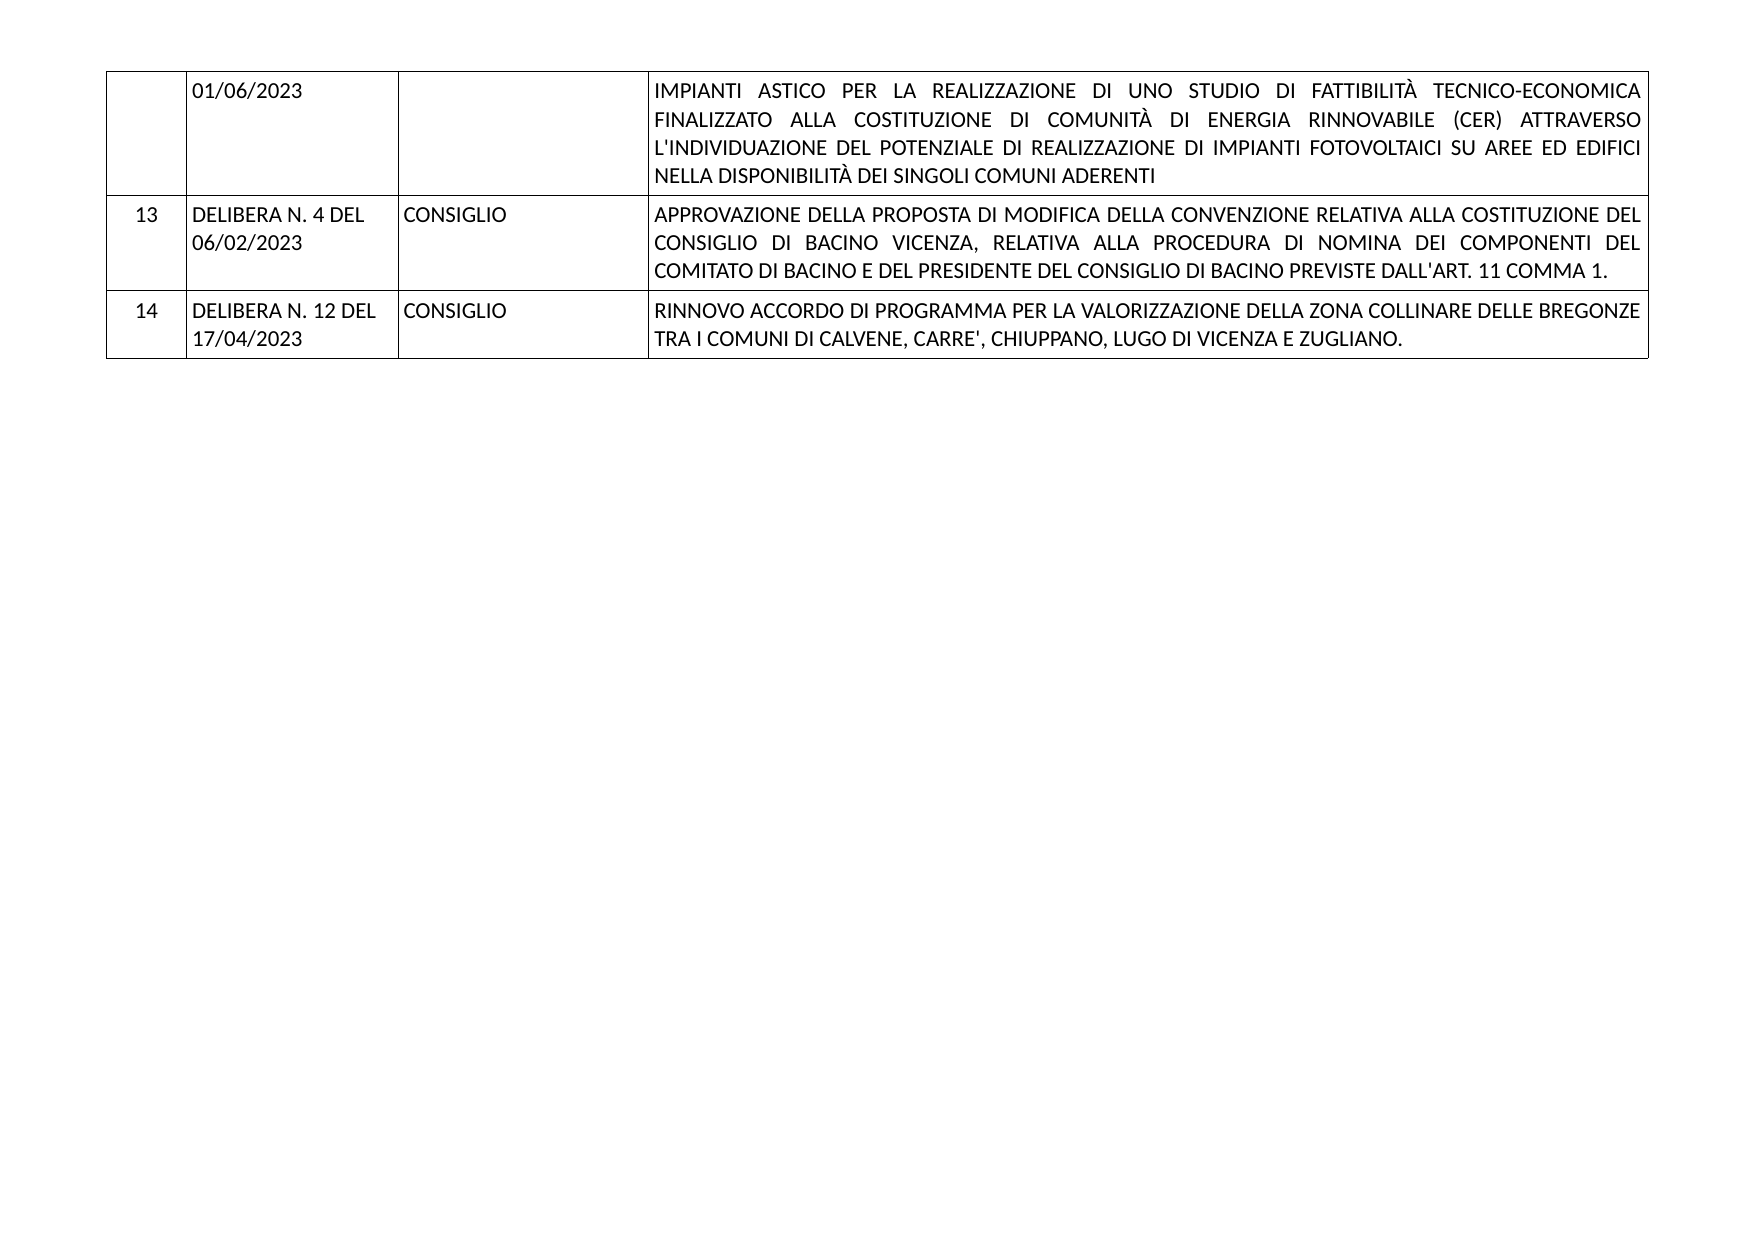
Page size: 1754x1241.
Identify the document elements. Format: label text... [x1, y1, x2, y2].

table_cell 01/06/2023 [187, 72, 398, 194]
table_cell DELIBERA N. 4 DEL 06/02/2023 [187, 196, 398, 290]
table_cell [107, 72, 186, 194]
table_cell IMPIANTI ASTICO PER LA REALIZZAZIONE DI UNO STUDIO DI FATTIBILITÀ TECNICO-ECONOMICA FINALIZZATO ALLA COSTITUZIONE DI COMUNITÀ DI ENERGIA RINNOVABILE (CER) ATTRAVERSO L'INDIVIDUAZIONE DEL POTENZIALE DI REALIZZAZIONE DI IMPIANTI FOTOVOLTAICI SU AREE ED EDIFICI NELLA DISPONIBILITÀ DEI SINGOLI COMUNI ADERENTI [649, 72, 1648, 194]
table_cell CONSIGLIO [399, 291, 648, 358]
table_cell APPROVAZIONE DELLA PROPOSTA DI MODIFICA DELLA CONVENZIONE RELATIVA ALLA COSTITUZIONE DEL CONSIGLIO DI BACINO VICENZA, RELATIVA ALLA PROCEDURA DI NOMINA DEI COMPONENTI DEL COMITATO DI BACINO E DEL PRESIDENTE DEL CONSIGLIO DI BACINO PREVISTE DALL'ART. 11 COMMA 1. [649, 196, 1648, 290]
table_cell 13 [107, 196, 186, 290]
table_cell DELIBERA N. 12 DEL 17/04/2023 [187, 291, 398, 358]
table_cell CONSIGLIO [399, 196, 648, 290]
table_cell 14 [107, 291, 186, 358]
table_cell [399, 72, 648, 194]
table_cell RINNOVO ACCORDO DI PROGRAMMA PER LA VALORIZZAZIONE DELLA ZONA COLLINARE DELLE BREGONZE TRA I COMUNI DI CALVENE, CARRE', CHIUPPANO, LUGO DI VICENZA E ZUGLIANO. [649, 291, 1648, 358]
